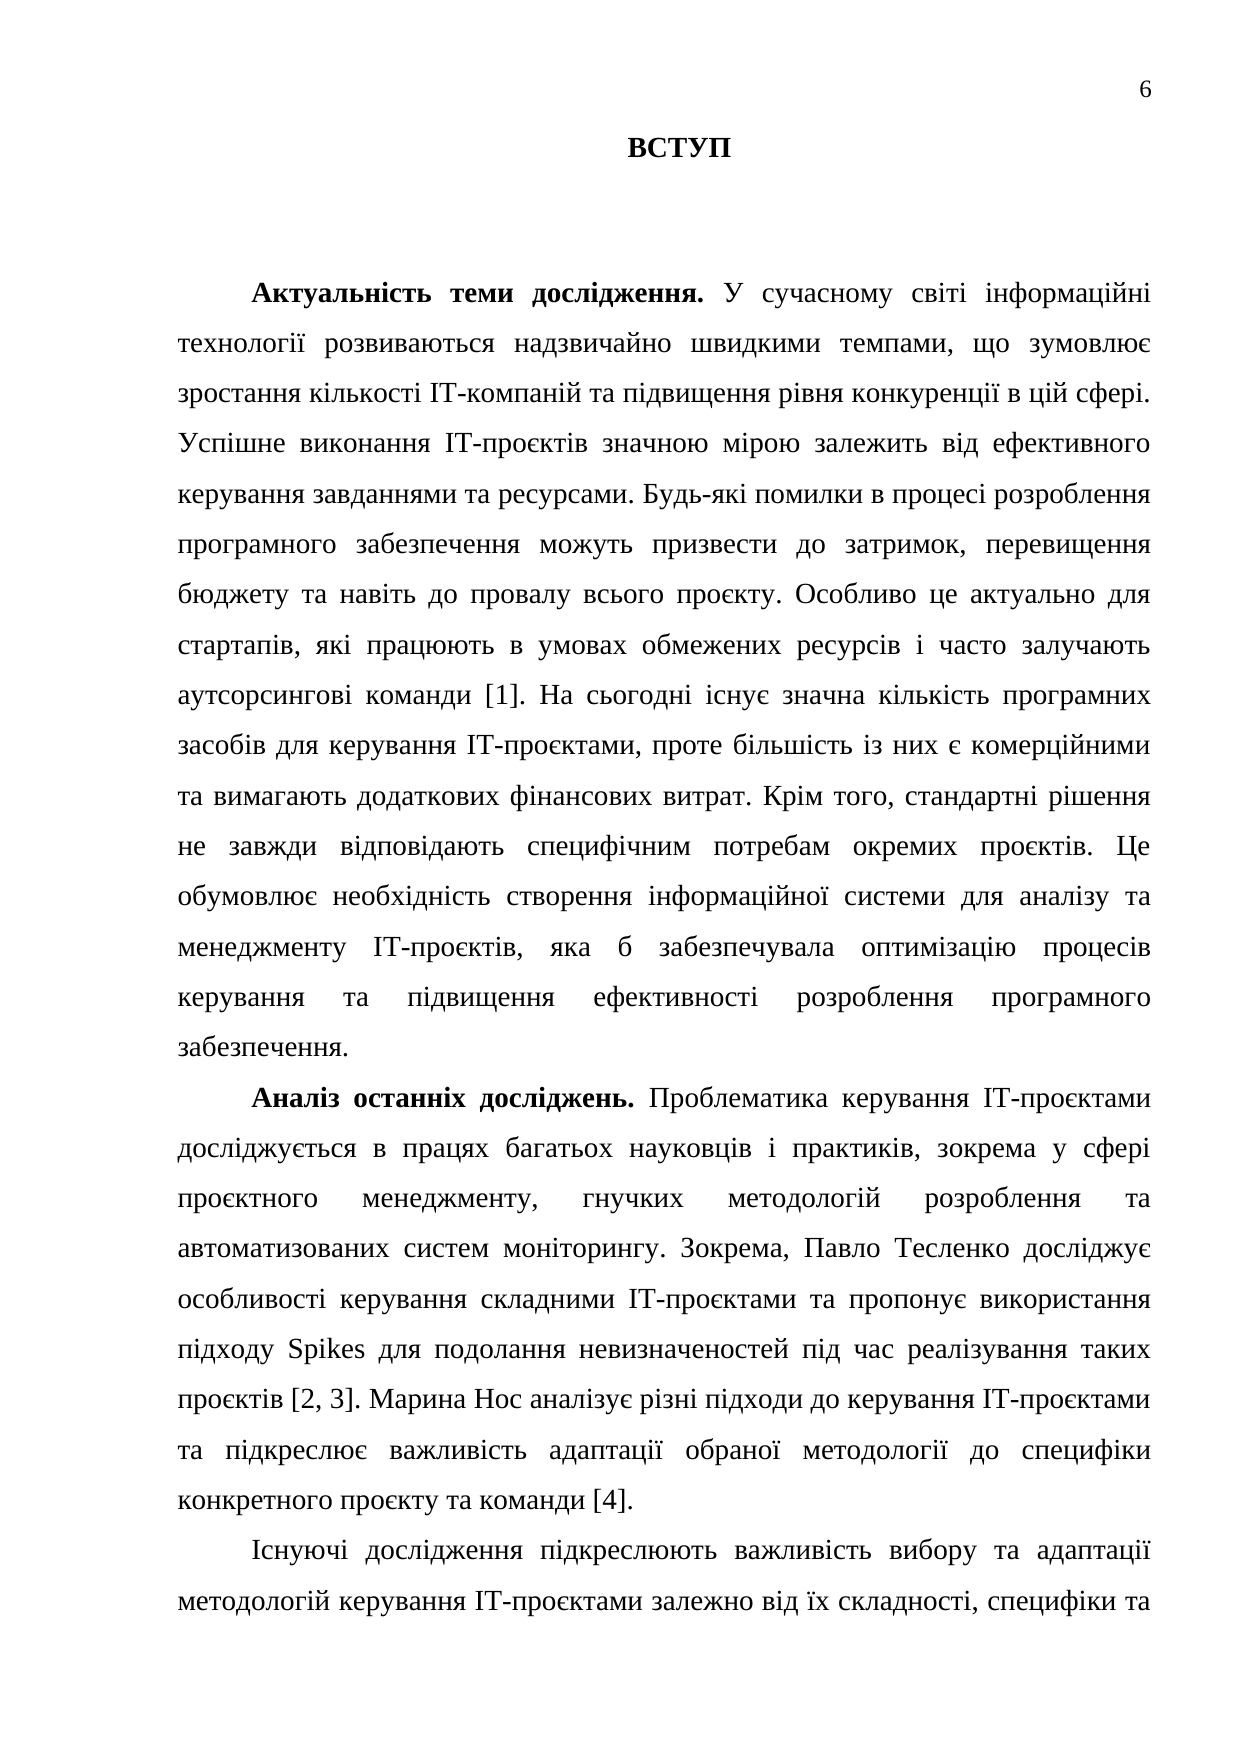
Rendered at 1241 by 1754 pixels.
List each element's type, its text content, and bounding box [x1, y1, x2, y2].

text Існуючі дослідження підкреслюють важливість вибору та адаптації методологій керування ІТ-проєктами залежно від їх складності, специфіки та [177, 1532, 1152, 1616]
text Актуальність теми дослідження. У сучасному світі інформаційні технології розвиваються надзвичайно швидкими темпами, що зумовлює зростання кількості ІТ-компаній та підвищення рівня конкуренції в цій сфері. Успішне виконання ІТ-проєктів значною мірою залежить від ефективного керування завданнями та ресурсами. Будь-які помилки в процесі розроблення програмного забезпечення можуть призвести до затримок, перевищення бюджету та навіть до провалу всього проєкту. Особливо це актуально для стартапів, які працюють в умовах обмежених ресурсів і часто залучають аутсорсингові команди [1]. На сьогодні існує значна кількість програмних засобів для керування ІТ-проєктами, проте більшість із них є комерційними та вимагають додаткових фінансових витрат. Крім того, стандартні рішення не завжди відповідають специфічним потребам окремих проєктів. Це обумовлює необхідність створення інформаційної системи для аналізу та менеджменту ІТ-проєктів, яка б забезпечувала оптимізацію процесів керування та підвищення ефективності розроблення програмного забезпечення. [177, 275, 1152, 1063]
text Аналіз останніх досліджень. Проблематика керування ІТ-проєктами досліджується в працях багатьох науковців і практиків, зокрема у сфері проєктного менеджменту, гнучких методологій розроблення та автоматизованих систем моніторингу. Зокрема, Павло Тесленко досліджує особливості керування складними ІТ-проєктами та пропонує використання підходу Spikes для подолання невизначеностей під час реалізування таких проєктів [2, 3]. Марина Нос аналізує різні підходи до керування ІТ-проєктами та підкреслює важливість адаптації обраної методології до специфіки конкретного проєкту та команди [4]. [177, 1080, 1152, 1516]
subtitle ВСТУП [177, 131, 1181, 164]
